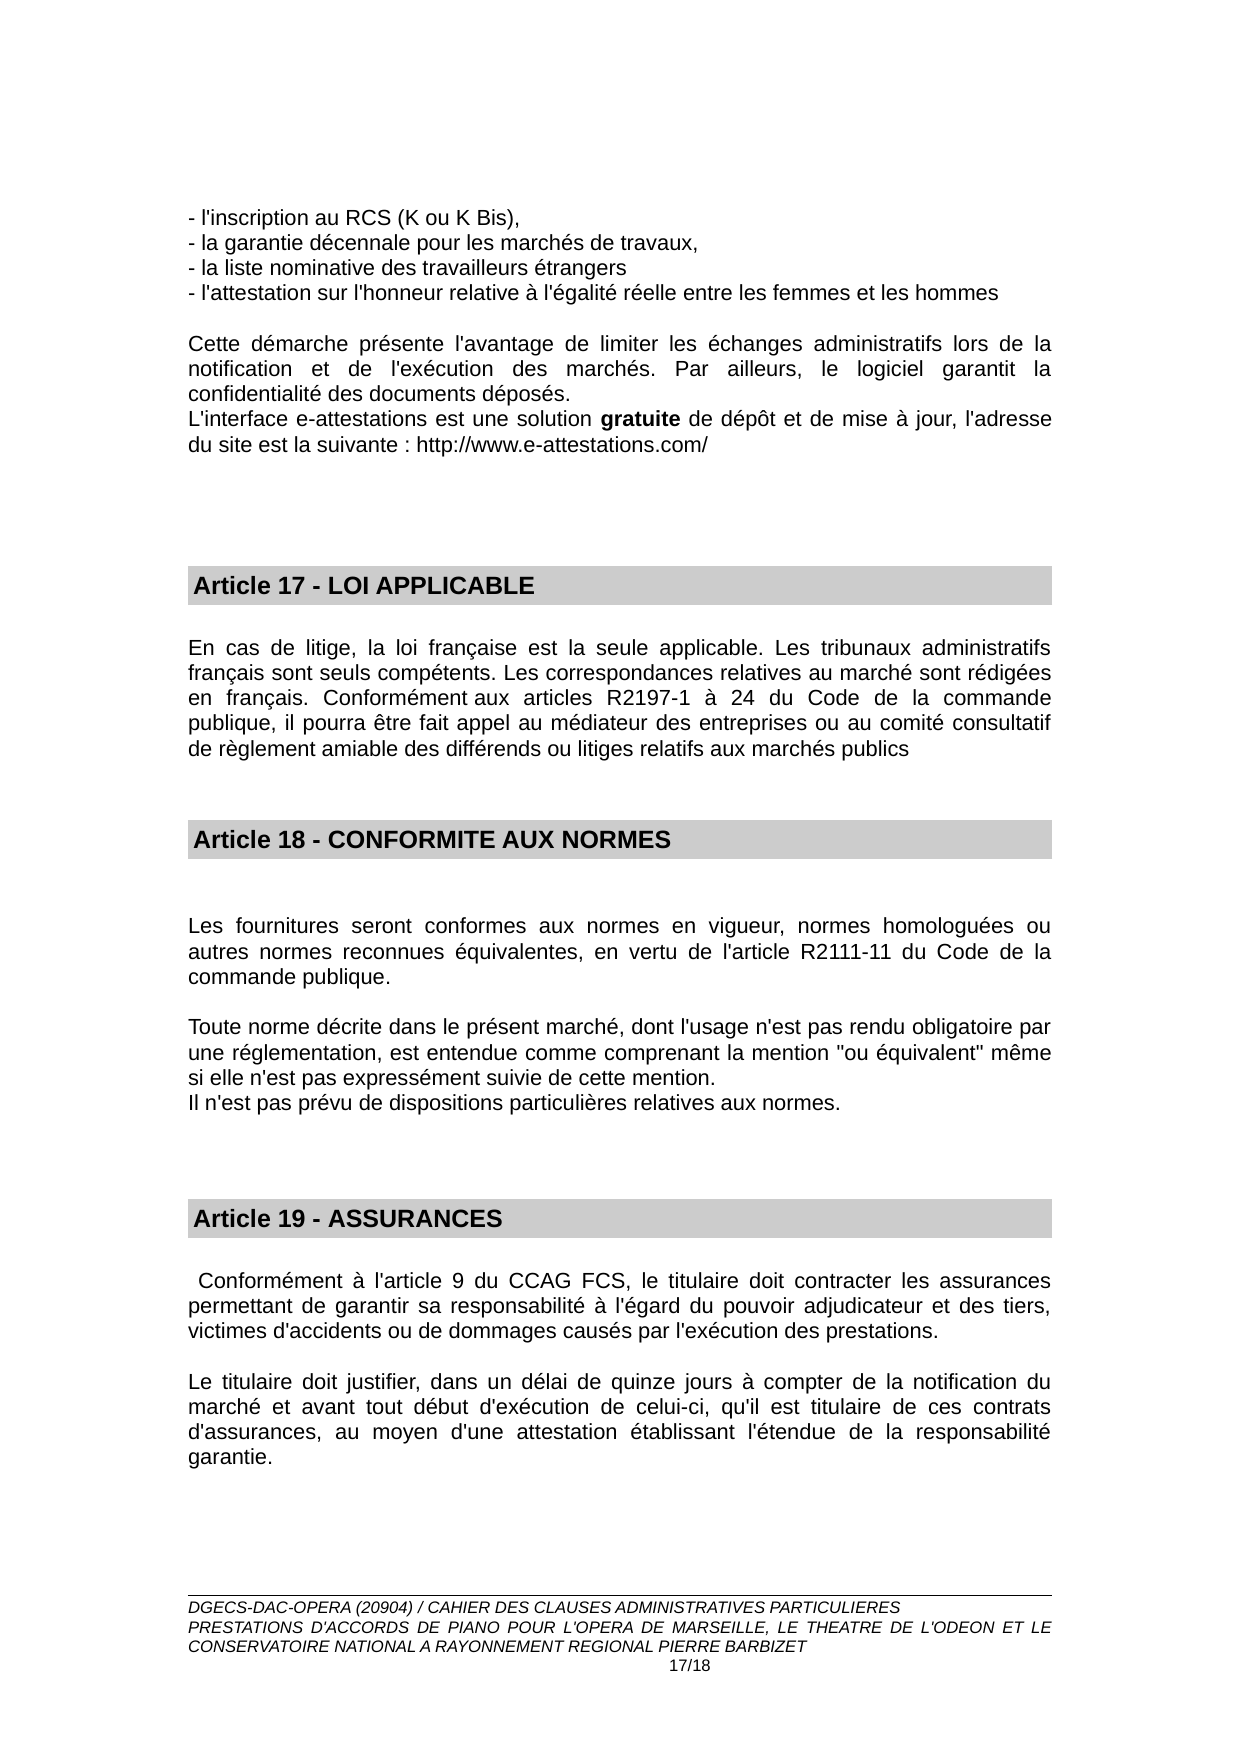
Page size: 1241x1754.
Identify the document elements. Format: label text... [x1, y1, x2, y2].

text Il n'est pas prévu de dispositions particulières relatives aux normes. [188, 1090, 1052, 1115]
text Toute norme décrite dans le présent marché, dont l'usage n'est pas rendu obligatoire par une réglementation, est entendue comme comprenant la mention "ou équivalent" même si elle n'est pas expressément suivie de cette mention. [188, 1014, 1052, 1090]
text Le titulaire doit justifier, dans un délai de quinze jours à compter de la notification du marché et avant tout début d'exécution de celui-ci, qu'il est titulaire de ces contrats d'assurances, au moyen d'une attestation établissant l'étendue de la responsabilité garantie. [188, 1368, 1052, 1469]
text - la liste nominative des travailleurs étrangers [188, 255, 1052, 280]
subtitle ASSURANCES [190, 1202, 1050, 1236]
text - la garantie décennale pour les marchés de travaux, [188, 230, 1052, 255]
text Cette démarche présente l'avantage de limiter les échanges administratifs lors de la notification et de l'exécution des marchés. Par ailleurs, le logiciel garantit la confidentialité des documents déposés. [188, 331, 1052, 406]
text En cas de litige, la loi française est la seule applicable. Les tribunaux administratifs français sont seuls compétents. Les correspondances relatives au marché sont rédigées en français. Conformément aux articles R2197-1 à 24 du Code de la commande publique, il pourra être fait appel au médiateur des entreprises ou au comité consultatif de règlement amiable des différends ou litiges relatifs aux marchés publics [188, 634, 1052, 761]
subtitle CONFORMITE AUX NORMES [190, 822, 1050, 857]
subtitle LOI APPLICABLE [190, 568, 1050, 603]
text - l'inscription au RCS (K ou K Bis), [188, 204, 1052, 230]
text - l'attestation sur l'honneur relative à l'égalité réelle entre les femmes et les hommes [188, 280, 1052, 305]
text Les fournitures seront conformes aux normes en vigueur, normes homologuées ou autres normes reconnues équivalentes, en vertu de l'article R2111-11 du Code de la commande publique. [188, 913, 1052, 989]
text L'interface e-attestations est une solution gratuite de dépôt et de mise à jour, l'adresse du site est la suivante : http://www.e-attestations.com/ [188, 406, 1052, 457]
text Conformément à l'article 9 du CCAG FCS, le titulaire doit contracter les assurances permettant de garantir sa responsabilité à l'égard du pouvoir adjudicateur et des tiers, victimes d'accidents ou de dommages causés par l'exécution des prestations. [188, 1268, 1052, 1343]
